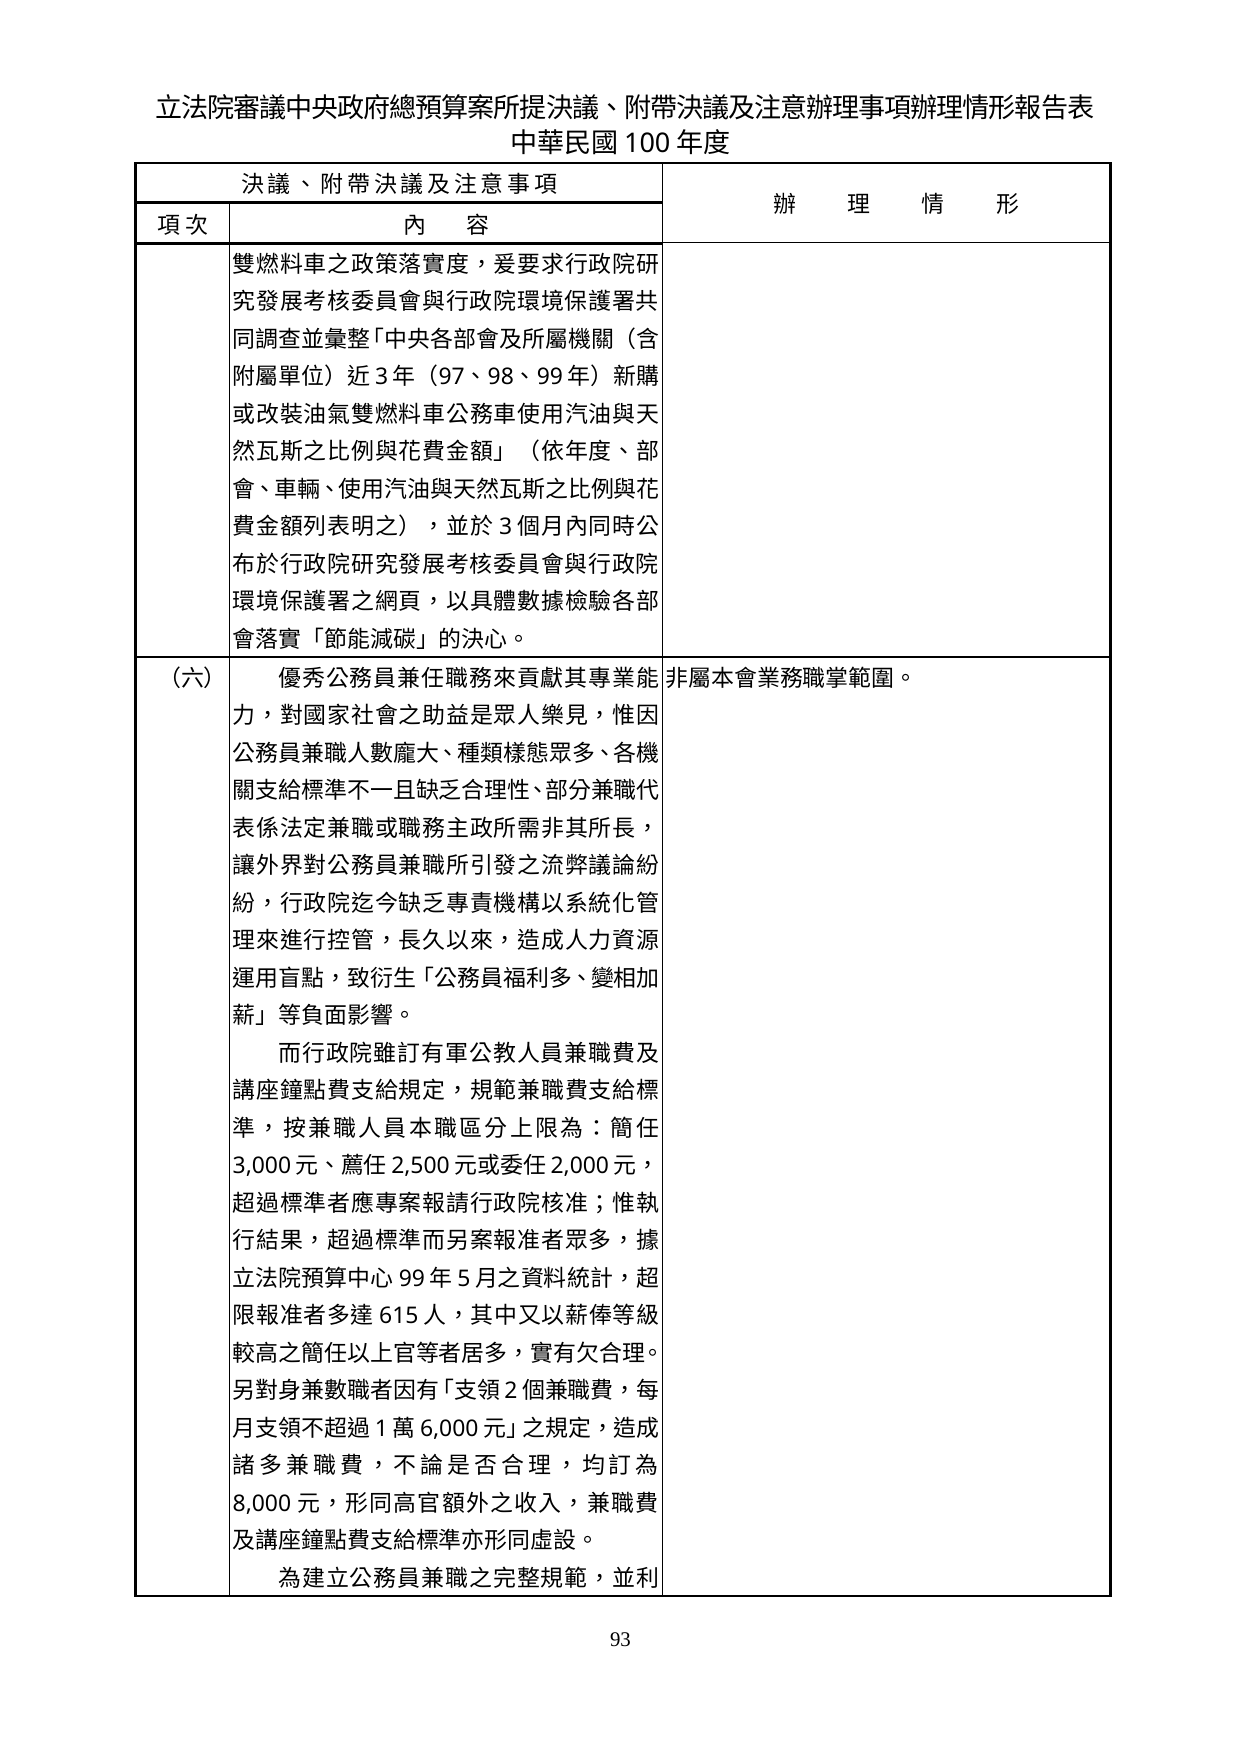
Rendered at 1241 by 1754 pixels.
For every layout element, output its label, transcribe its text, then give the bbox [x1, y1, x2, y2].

table_cell [137, 245, 229, 656]
table_header 決議、附帶決議及注意事項 [137, 164, 662, 201]
table_cell 優秀公務員兼任職務來貢獻其專業能力，對國家社會之助益是眾人樂見，惟因公務員兼職人數龐大、種類樣態眾多、各機關支給標準不一且缺乏合理性、部分兼職代表係法定兼職或職務主政所需非其所長，讓外界對公務員兼職所引發之流弊議論紛紛，行政院迄今缺乏專責機構以系統化管理來進行控管，長久以來，造成人力資源運用盲點，致衍生「公務員福利多、變相加薪」等負面影響。 而行政院雖訂有軍公教人員兼職費及講座鐘點費支給規定，規範兼職費支給標準，按兼職人員本職區分上限為：簡任3,000元、薦任2,500元或委任2,000元，超過標準者應專案報請行政院核准；惟執行結果，超過標準而另案報准者眾多，據立法院預算中心99年5月之資料統計，超限報准者多達615人，其中又以薪俸等級較高之簡任以上官等者居多，實有欠合理。另對身兼數職者因有「支領2個兼職費，每月支領不超過1萬6,000元」之規定，造成諸多兼職費，不論是否合理，均訂為8,000元，形同高官額外之收入，兼職費及講座鐘點費支給標準亦形同虛設。 為建立公務員兼職之完整規範，並利 [230, 658, 662, 1595]
table_cell 項 次 [137, 204, 229, 242]
table_cell 內 容 [230, 204, 662, 242]
table_cell 非屬本會業務職掌範圍。 [663, 658, 1109, 1595]
table_header 辦理情形 [663, 164, 1109, 242]
table_cell （六） [137, 658, 229, 1595]
table_cell 雙燃料車之政策落實度，爰要求行政院研究發展考核委員會與行政院環境保護署共同調查並彙整「中央各部會及所屬機關（含附屬單位）近3年（97、98、99年）新購或改裝油氣雙燃料車公務車使用汽油與天然瓦斯之比例與花費金額」（依年度、部會、車輛、使用汽油與天然瓦斯之比例與花費金額列表明之），並於3個月內同時公布於行政院研究發展考核委員會與行政院環境保護署之網頁，以具體數據檢驗各部會落實「節能減碳」的決心。 [230, 245, 662, 656]
table_cell [663, 243, 1109, 656]
